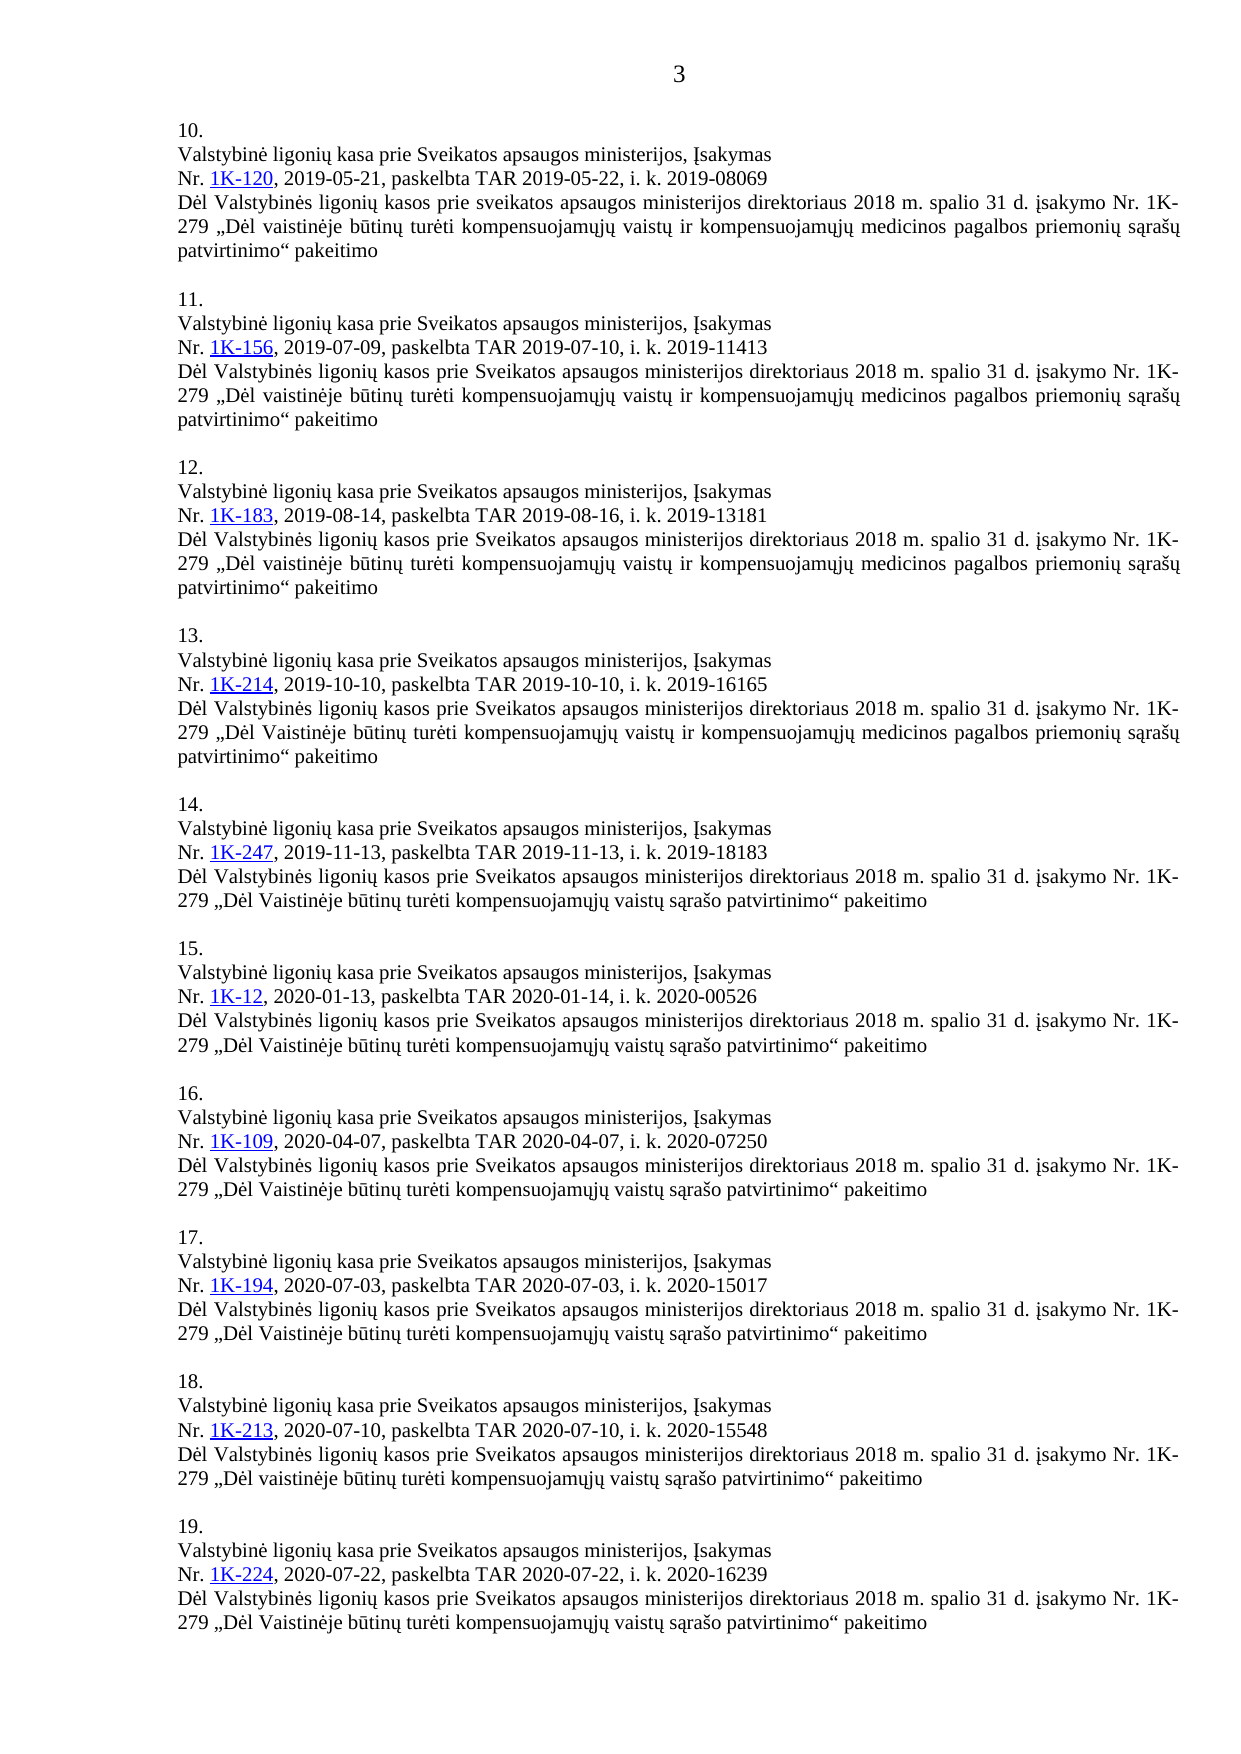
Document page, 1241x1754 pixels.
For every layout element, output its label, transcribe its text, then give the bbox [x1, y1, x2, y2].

text Nr. 1K-183, 2019-08-14, paskelbta TAR 2019-08-16, i. k. 2019-13181 [177, 503, 1181, 527]
text Valstybinė ligonių kasa prie Sveikatos apsaugos ministerijos, Įsakymas [177, 647, 1181, 672]
text Valstybinė ligonių kasa prie Sveikatos apsaugos ministerijos, Įsakymas [177, 1249, 1181, 1273]
text Nr. 1K-213, 2020-07-10, paskelbta TAR 2020-07-10, i. k. 2020-15548 [177, 1417, 1181, 1442]
text Dėl Valstybinės ligonių kasos prie Sveikatos apsaugos ministerijos direktoriaus 2018 m. spalio 31 d. įsakymo Nr. 1K-279 „Dėl Vaistinėje būtinų turėti kompensuojamųjų vaistų sąrašo patvirtinimo“ pakeitimo [177, 1586, 1181, 1634]
text Valstybinė ligonių kasa prie Sveikatos apsaugos ministerijos, Įsakymas [177, 816, 1181, 840]
text Dėl Valstybinės ligonių kasos prie Sveikatos apsaugos ministerijos direktoriaus 2018 m. spalio 31 d. įsakymo Nr. 1K-279 „Dėl Vaistinėje būtinų turėti kompensuojamųjų vaistų sąrašo patvirtinimo“ pakeitimo [177, 1008, 1181, 1057]
text Dėl Valstybinės ligonių kasos prie Sveikatos apsaugos ministerijos direktoriaus 2018 m. spalio 31 d. įsakymo Nr. 1K-279 „Dėl Vaistinėje būtinų turėti kompensuojamųjų vaistų ir kompensuojamųjų medicinos pagalbos priemonių sąrašų patvirtinimo“ pakeitimo [177, 696, 1181, 768]
text 15. [177, 936, 1181, 960]
text Valstybinė ligonių kasa prie Sveikatos apsaugos ministerijos, Įsakymas [177, 1393, 1181, 1417]
text 17. [177, 1225, 1181, 1249]
text Nr. 1K-224, 2020-07-22, paskelbta TAR 2020-07-22, i. k. 2020-16239 [177, 1562, 1181, 1586]
text Dėl Valstybinės ligonių kasos prie Sveikatos apsaugos ministerijos direktoriaus 2018 m. spalio 31 d. įsakymo Nr. 1K-279 „Dėl vaistinėje būtinų turėti kompensuojamųjų vaistų sąrašo patvirtinimo“ pakeitimo [177, 1442, 1181, 1490]
text Nr. 1K-12, 2020-01-13, paskelbta TAR 2020-01-14, i. k. 2020-00526 [177, 984, 1181, 1008]
text Valstybinė ligonių kasa prie Sveikatos apsaugos ministerijos, Įsakymas [177, 960, 1181, 984]
text Dėl Valstybinės ligonių kasos prie Sveikatos apsaugos ministerijos direktoriaus 2018 m. spalio 31 d. įsakymo Nr. 1K-279 „Dėl Vaistinėje būtinų turėti kompensuojamųjų vaistų sąrašo patvirtinimo“ pakeitimo [177, 1297, 1181, 1345]
text Valstybinė ligonių kasa prie Sveikatos apsaugos ministerijos, Įsakymas [177, 311, 1181, 335]
text Valstybinė ligonių kasa prie Sveikatos apsaugos ministerijos, Įsakymas [177, 1105, 1181, 1129]
text Dėl Valstybinės ligonių kasos prie Sveikatos apsaugos ministerijos direktoriaus 2018 m. spalio 31 d. įsakymo Nr. 1K-279 „Dėl vaistinėje būtinų turėti kompensuojamųjų vaistų ir kompensuojamųjų medicinos pagalbos priemonių sąrašų patvirtinimo“ pakeitimo [177, 359, 1181, 431]
text Dėl Valstybinės ligonių kasos prie Sveikatos apsaugos ministerijos direktoriaus 2018 m. spalio 31 d. įsakymo Nr. 1K-279 „Dėl vaistinėje būtinų turėti kompensuojamųjų vaistų ir kompensuojamųjų medicinos pagalbos priemonių sąrašų patvirtinimo“ pakeitimo [177, 527, 1181, 599]
text 12. [177, 455, 1181, 479]
text 11. [177, 287, 1181, 311]
text 13. [177, 623, 1181, 647]
text Nr. 1K-120, 2019-05-21, paskelbta TAR 2019-05-22, i. k. 2019-08069 [177, 166, 1181, 190]
text Dėl Valstybinės ligonių kasos prie Sveikatos apsaugos ministerijos direktoriaus 2018 m. spalio 31 d. įsakymo Nr. 1K-279 „Dėl Vaistinėje būtinų turėti kompensuojamųjų vaistų sąrašo patvirtinimo“ pakeitimo [177, 864, 1181, 912]
text Nr. 1K-214, 2019-10-10, paskelbta TAR 2019-10-10, i. k. 2019-16165 [177, 672, 1181, 696]
text 18. [177, 1369, 1181, 1393]
text Valstybinė ligonių kasa prie Sveikatos apsaugos ministerijos, Įsakymas [177, 142, 1181, 166]
text 14. [177, 792, 1181, 816]
text 16. [177, 1081, 1181, 1105]
text Nr. 1K-194, 2020-07-03, paskelbta TAR 2020-07-03, i. k. 2020-15017 [177, 1273, 1181, 1297]
text Valstybinė ligonių kasa prie Sveikatos apsaugos ministerijos, Įsakymas [177, 479, 1181, 503]
text Dėl Valstybinės ligonių kasos prie sveikatos apsaugos ministerijos direktoriaus 2018 m. spalio 31 d. įsakymo Nr. 1K-279 „Dėl vaistinėje būtinų turėti kompensuojamųjų vaistų ir kompensuojamųjų medicinos pagalbos priemonių sąrašų patvirtinimo“ pakeitimo [177, 190, 1181, 262]
text 19. [177, 1514, 1181, 1538]
text Nr. 1K-247, 2019-11-13, paskelbta TAR 2019-11-13, i. k. 2019-18183 [177, 840, 1181, 864]
text 10. [177, 118, 1181, 142]
text Nr. 1K-109, 2020-04-07, paskelbta TAR 2020-04-07, i. k. 2020-07250 [177, 1129, 1181, 1153]
text Dėl Valstybinės ligonių kasos prie Sveikatos apsaugos ministerijos direktoriaus 2018 m. spalio 31 d. įsakymo Nr. 1K-279 „Dėl Vaistinėje būtinų turėti kompensuojamųjų vaistų sąrašo patvirtinimo“ pakeitimo [177, 1153, 1181, 1201]
text Valstybinė ligonių kasa prie Sveikatos apsaugos ministerijos, Įsakymas [177, 1538, 1181, 1562]
text Nr. 1K-156, 2019-07-09, paskelbta TAR 2019-07-10, i. k. 2019-11413 [177, 335, 1181, 359]
